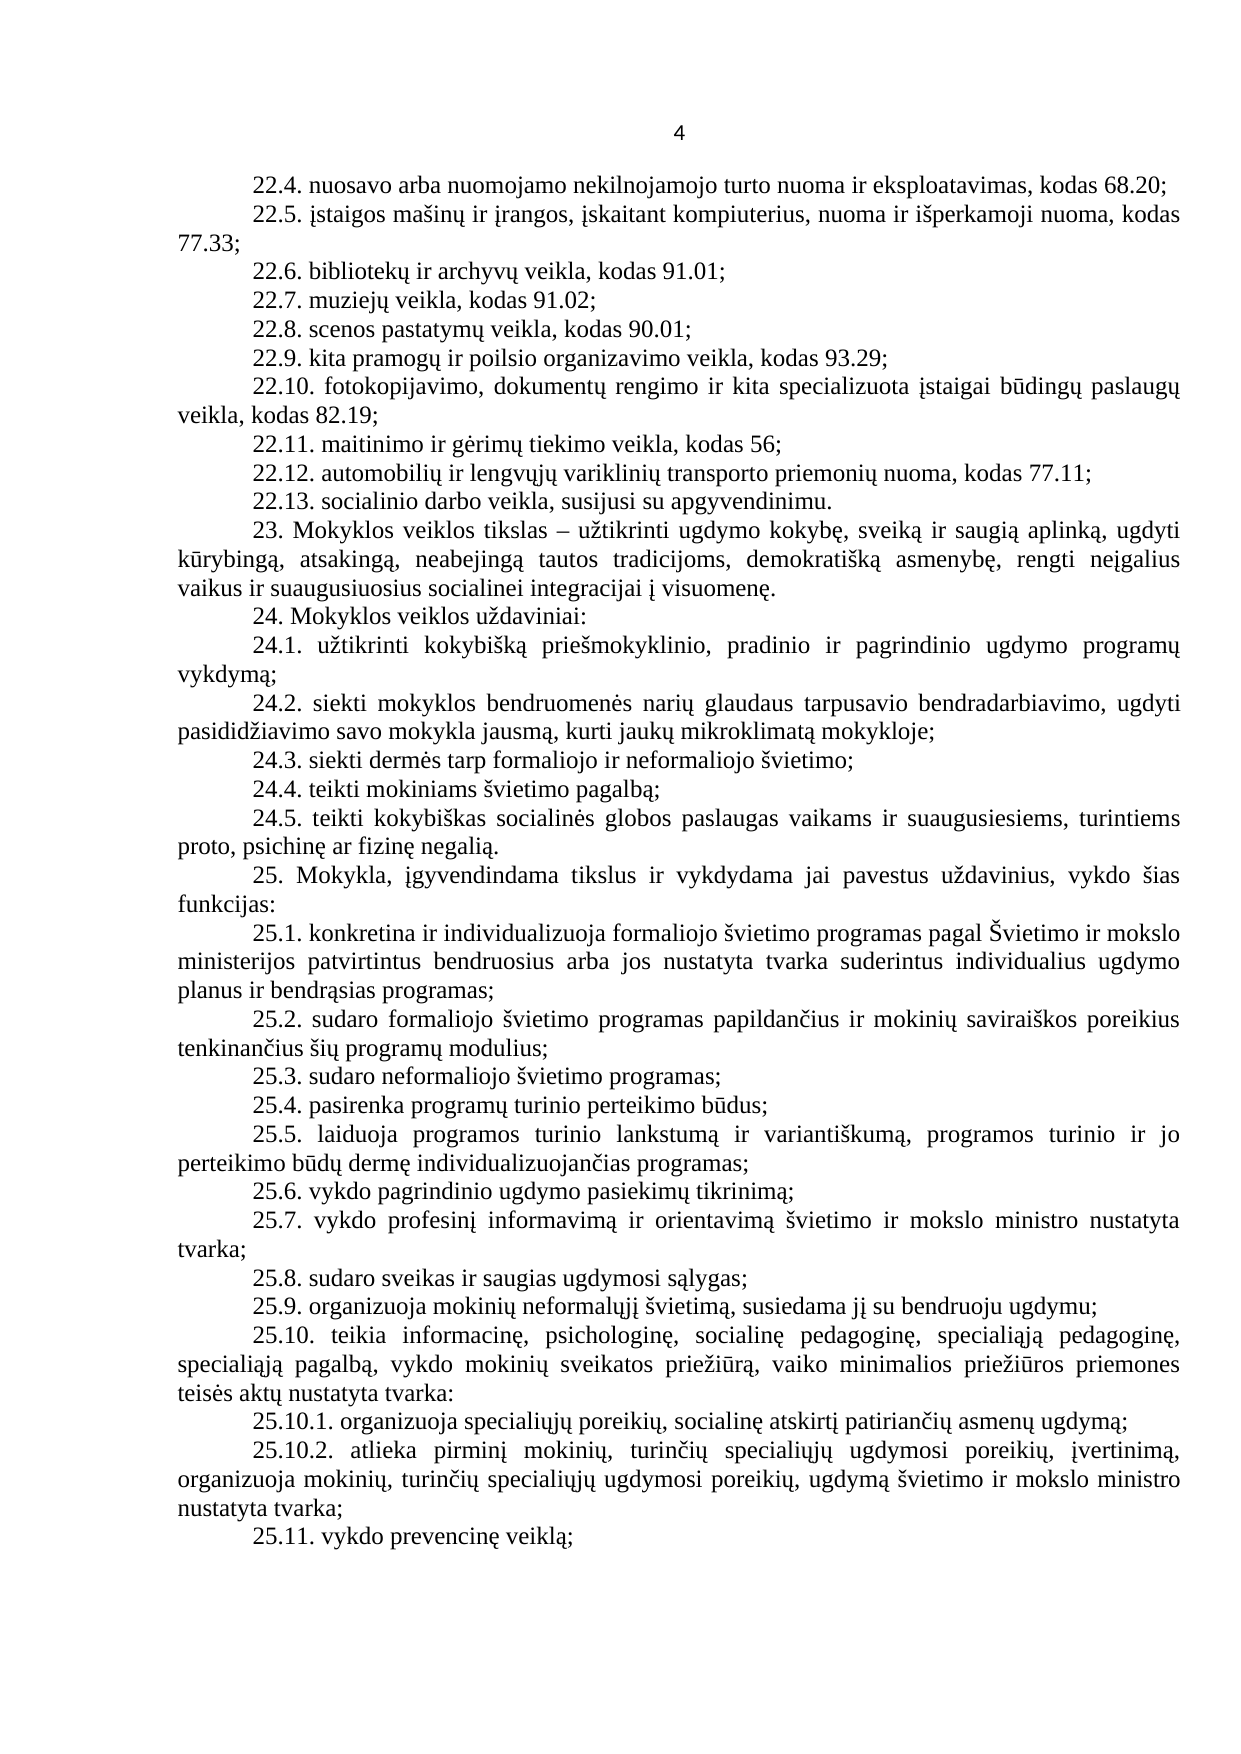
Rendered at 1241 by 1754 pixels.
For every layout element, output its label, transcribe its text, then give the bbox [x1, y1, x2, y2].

text 23. Mokyklos veiklos tikslas – užtikrinti ugdymo kokybę, sveiką ir saugią aplinką, ugdyti kūrybingą, atsakingą, neabejingą tautos tradicijoms, demokratišką asmenybę, rengti neįgalius vaikus ir suaugusiuosius socialinei integracijai į visuomenę. [177, 515, 1181, 601]
text 25.8. sudaro sveikas ir saugias ugdymosi sąlygas; [177, 1263, 1181, 1291]
text 24.3. siekti dermės tarp formaliojo ir neformaliojo švietimo; [177, 745, 1181, 774]
text 22.11. maitinimo ir gėrimų tiekimo veikla, kodas 56; [177, 429, 1181, 458]
text 25.10.2. atlieka pirminį mokinių, turinčių specialiųjų ugdymosi poreikių, įvertinimą, organizuoja mokinių, turinčių specialiųjų ugdymosi poreikių, ugdymą švietimo ir mokslo ministro nustatyta tvarka; [177, 1435, 1181, 1521]
text 22.7. muziejų veikla, kodas 91.02; [177, 285, 1181, 314]
text 24. Mokyklos veiklos uždaviniai: [177, 601, 1181, 630]
text 25.7. vykdo profesinį informavimą ir orientavimą švietimo ir mokslo ministro nustatyta tvarka; [177, 1205, 1181, 1263]
text 24.2. siekti mokyklos bendruomenės narių glaudaus tarpusavio bendradarbiavimo, ugdyti pasididžiavimo savo mokykla jausmą, kurti jaukų mikroklimatą mokykloje; [177, 688, 1181, 745]
text 25.5. laiduoja programos turinio lankstumą ir variantiškumą, programos turinio ir jo perteikimo būdų dermę individualizuojančias programas; [177, 1119, 1181, 1176]
text 22.12. automobilių ir lengvųjų variklinių transporto priemonių nuoma, kodas 77.11; [177, 458, 1181, 486]
text 25.11. vykdo prevencinę veiklą; [177, 1521, 1181, 1550]
text 25.6. vykdo pagrindinio ugdymo pasiekimų tikrinimą; [177, 1176, 1181, 1205]
text 22.9. kita pramogų ir poilsio organizavimo veikla, kodas 93.29; [177, 343, 1181, 371]
text 25.3. sudaro neformaliojo švietimo programas; [177, 1061, 1181, 1090]
text 25.4. pasirenka programų turinio perteikimo būdus; [177, 1090, 1181, 1119]
text 22.6. bibliotekų ir archyvų veikla, kodas 91.01; [177, 256, 1181, 285]
text 22.10. fotokopijavimo, dokumentų rengimo ir kita specializuota įstaigai būdingų paslaugų veikla, kodas 82.19; [177, 371, 1181, 429]
text 24.4. teikti mokiniams švietimo pagalbą; [177, 774, 1181, 803]
text 22.4. nuosavo arba nuomojamo nekilnojamojo turto nuoma ir eksploatavimas, kodas 68.20; [177, 170, 1181, 199]
text 24.5. teikti kokybiškas socialinės globos paslaugas vaikams ir suaugusiesiems, turintiems proto, psichinę ar fizinę negalią. [177, 803, 1181, 860]
text 25. Mokykla, įgyvendindama tikslus ir vykdydama jai pavestus uždavinius, vykdo šias funkcijas: [177, 860, 1181, 918]
text 25.1. konkretina ir individualizuoja formaliojo švietimo programas pagal Švietimo ir mokslo ministerijos patvirtintus bendruosius arba jos nustatyta tvarka suderintus individualius ugdymo planus ir bendrąsias programas; [177, 918, 1181, 1004]
text 24.1. užtikrinti kokybišką priešmokyklinio, pradinio ir pagrindinio ugdymo programų vykdymą; [177, 630, 1181, 688]
text 22.5. įstaigos mašinų ir įrangos, įskaitant kompiuterius, nuoma ir išperkamoji nuoma, kodas 77.33; [177, 199, 1181, 256]
text 25.10.1. organizuoja specialiųjų poreikių, socialinę atskirtį patiriančių asmenų ugdymą; [177, 1406, 1181, 1435]
text 25.2. sudaro formaliojo švietimo programas papildančius ir mokinių saviraiškos poreikius tenkinančius šių programų modulius; [177, 1004, 1181, 1061]
text 25.10. teikia informacinę, psichologinę, socialinę pedagoginę, specialiąją pedagoginę, specialiąją pagalbą, vykdo mokinių sveikatos priežiūrą, vaiko minimalios priežiūros priemones teisės aktų nustatyta tvarka: [177, 1320, 1181, 1406]
text 22.8. scenos pastatymų veikla, kodas 90.01; [177, 314, 1181, 343]
text 25.9. organizuoja mokinių neformalųjį švietimą, susiedama jį su bendruoju ugdymu; [177, 1291, 1181, 1320]
text 22.13. socialinio darbo veikla, susijusi su apgyvendinimu. [177, 486, 1181, 515]
